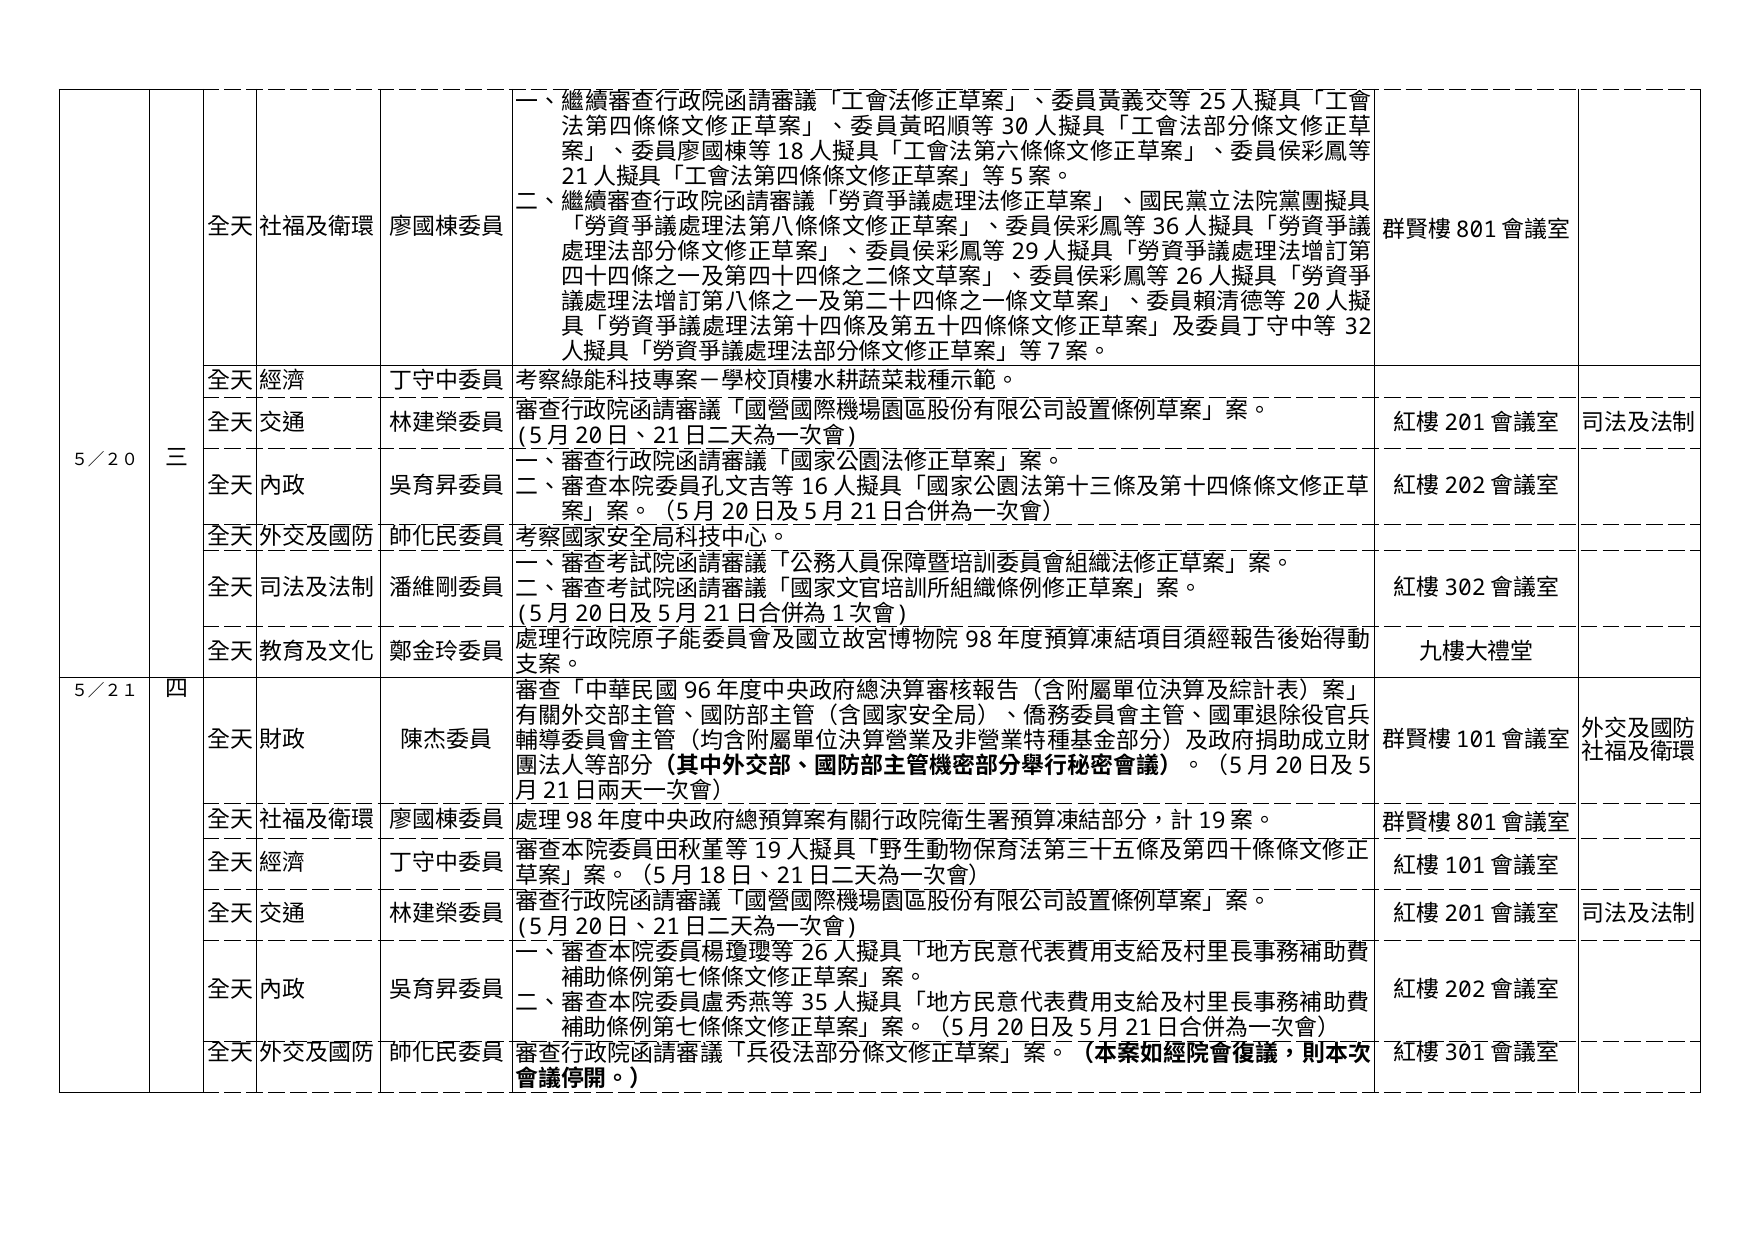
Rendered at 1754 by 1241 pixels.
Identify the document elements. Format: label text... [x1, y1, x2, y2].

table_cell 內政 [257, 448, 380, 524]
table_cell 紅樓301會議室 [1375, 1041, 1578, 1092]
table_cell 考察綠能科技專案－學校頂樓水耕蔬菜栽種示範。 [513, 366, 1374, 397]
table_cell 紅樓101會議室 [1375, 838, 1578, 889]
table_cell 吳育昇委員 [381, 940, 512, 1041]
table_cell [1579, 803, 1700, 838]
table_cell 紅樓201會議室 [1375, 889, 1578, 940]
table_cell 處理98年度中央政府總預算案有關行政院衛生署預算凍結部分，計19案。 [513, 803, 1374, 838]
table_cell 全天 [204, 678, 256, 803]
table_cell 全天 [204, 524, 256, 550]
table_cell 全天 [204, 366, 256, 397]
table_cell 外交及國防 社福及衛環 [1579, 678, 1700, 803]
table_cell 教育及文化 [257, 626, 380, 677]
table_cell 群賢樓801會議室 [1375, 803, 1578, 838]
table_cell ５／２０ [60, 90, 149, 677]
table_cell 審查「中華民國96年度中央政府總決算審核報告（含附屬單位決算及綜計表）案」有關外交部主管、國防部主管（含國家安全局）、僑務委員會主管、國軍退除役官兵輔導委員會主管（均含附屬單位決算營業及非營業特種基金部分）及政府捐助成立財團法人等部分（其中外交部、國防部主管機密部分舉行秘密會議）。（5月20日及5月21日兩天一次會） [513, 678, 1374, 803]
table_cell 社福及衛環 [257, 89, 380, 365]
table_cell 經濟 [257, 838, 380, 889]
table_cell 經濟 [257, 366, 380, 397]
table_cell 審查行政院函請審議「國營國際機場園區股份有限公司設置條例草案」案。 (5月20日、21日二天為一次會) [513, 397, 1374, 448]
table_cell 全天 [204, 550, 256, 626]
table_cell [1579, 89, 1700, 365]
table_cell 外交及國防 [257, 1041, 380, 1092]
table_cell [1579, 838, 1700, 889]
table_cell [1375, 524, 1578, 550]
table_cell 廖國棟委員 [381, 89, 512, 365]
table_cell [1579, 524, 1700, 550]
table_cell 全天 [204, 626, 256, 677]
table_cell 群賢樓101會議室 [1375, 678, 1578, 803]
table_cell [1579, 940, 1700, 1041]
table_cell 處理行政院原子能委員會及國立故宮博物院98年度預算凍結項目須經報告後始得動支案。 [513, 626, 1374, 677]
table_cell [1375, 366, 1578, 397]
table_cell 全天 [204, 448, 256, 524]
table_cell 帥化民委員 [381, 524, 512, 550]
table_cell 全天 [204, 1041, 256, 1092]
table_cell [1579, 550, 1700, 626]
table_cell 內政 [257, 940, 380, 1041]
table_cell 全天 [204, 803, 256, 838]
table_cell 九樓大禮堂 [1375, 626, 1578, 677]
table_cell 陳杰委員 [381, 678, 512, 803]
table_cell 社福及衛環 [257, 803, 380, 838]
table_cell 外交及國防 [257, 524, 380, 550]
table_cell 吳育昇委員 [381, 448, 512, 524]
table_cell 一、審查考試院函請審議「公務人員保障暨培訓委員會組織法修正草案」案。 二、審查考試院函請審議「國家文官培訓所組織條例修正草案」案。 (5月20日及5月21日合併為1次會) [513, 550, 1374, 626]
table_cell 林建榮委員 [381, 889, 512, 940]
table_cell 紅樓201會議室 [1375, 397, 1578, 448]
table_cell 全天 [204, 889, 256, 940]
table_cell 全天 [204, 397, 256, 448]
table_cell 丁守中委員 [381, 366, 512, 397]
table_cell 交通 [257, 397, 380, 448]
table_cell 司法及法制 [257, 550, 380, 626]
table_cell 審查行政院函請審議「兵役法部分條文修正草案」案。（本案如經院會復議，則本次會議停開。） [513, 1041, 1374, 1092]
table_cell 丁守中委員 [381, 838, 512, 889]
table_cell 紅樓202會議室 [1375, 448, 1578, 524]
table_cell 一、審查行政院函請審議「國家公園法修正草案」案。 二、審查本院委員孔文吉等16人擬具「國家公園法第十三條及第十四條條文修正草案」案。（5月20日及5月21日合併為一次會） [513, 448, 1374, 524]
table_cell 三 [150, 90, 203, 677]
table_cell 財政 [257, 678, 380, 803]
table_cell 紅樓302會議室 [1375, 550, 1578, 626]
table_cell 交通 [257, 889, 380, 940]
table_cell 林建榮委員 [381, 397, 512, 448]
table_cell 一、繼續審查行政院函請審議「工會法修正草案」、委員黃義交等25人擬具「工會法第四條條文修正草案」、委員黃昭順等30人擬具「工會法部分條文修正草案」、委員廖國棟等18人擬具「工會法第六條條文修正草案」、委員侯彩鳳等21人擬具「工會法第四條條文修正草案」等5案。 二、繼續審查行政院函請審議「勞資爭議處理法修正草案」、國民黨立法院黨團擬具「勞資爭議處理法第八條條文修正草案」、委員侯彩鳳等36人擬具「勞資爭議處理法部分條文修正草案」、委員侯彩鳳等29人擬具「勞資爭議處理法增訂第四十四條之一及第四十四條之二條文草案」、委員侯彩鳳等26人擬具「勞資爭議處理法增訂第八條之一及第二十四條之一條文草案」、委員賴清德等20人擬具「勞資爭議處理法第十四條及第五十四條條文修正草案」及委員丁守中等32人擬具「勞資爭議處理法部分條文修正草案」等7案。 [513, 89, 1374, 365]
table_cell 全天 [204, 89, 256, 365]
table_cell 一、審查本院委員楊瓊瓔等26人擬具「地方民意代表費用支給及村里長事務補助費補助條例第七條條文修正草案」案。 二、審查本院委員盧秀燕等35人擬具「地方民意代表費用支給及村里長事務補助費補助條例第七條條文修正草案」案。（5月20日及5月21日合併為一次會） [513, 940, 1374, 1041]
table_cell 司法及法制 [1579, 397, 1700, 448]
table_cell 四 [150, 678, 203, 1092]
table_cell 考察國家安全局科技中心。 [513, 524, 1374, 550]
table_cell [1579, 626, 1700, 677]
table_cell 全天 [204, 940, 256, 1041]
table_cell 廖國棟委員 [381, 803, 512, 838]
table_cell 審查本院委員田秋堇等19人擬具「野生動物保育法第三十五條及第四十條條文修正草案」案。（5月18日、21日二天為一次會） [513, 838, 1374, 889]
table_cell ５／２１ [60, 678, 149, 1092]
table_cell [1579, 366, 1700, 397]
table_cell 司法及法制 [1579, 889, 1700, 940]
table_cell 鄭金玲委員 [381, 626, 512, 677]
table_cell 帥化民委員 [381, 1041, 512, 1092]
table_cell 潘維剛委員 [381, 550, 512, 626]
table_cell 審查行政院函請審議「國營國際機場園區股份有限公司設置條例草案」案。 (5月20日、21日二天為一次會) [513, 889, 1374, 940]
table_cell 全天 [204, 838, 256, 889]
table_cell [1579, 448, 1700, 524]
table_cell 紅樓202會議室 [1375, 940, 1578, 1041]
table_cell 群賢樓801會議室 [1375, 89, 1578, 365]
table_cell [1579, 1041, 1700, 1092]
